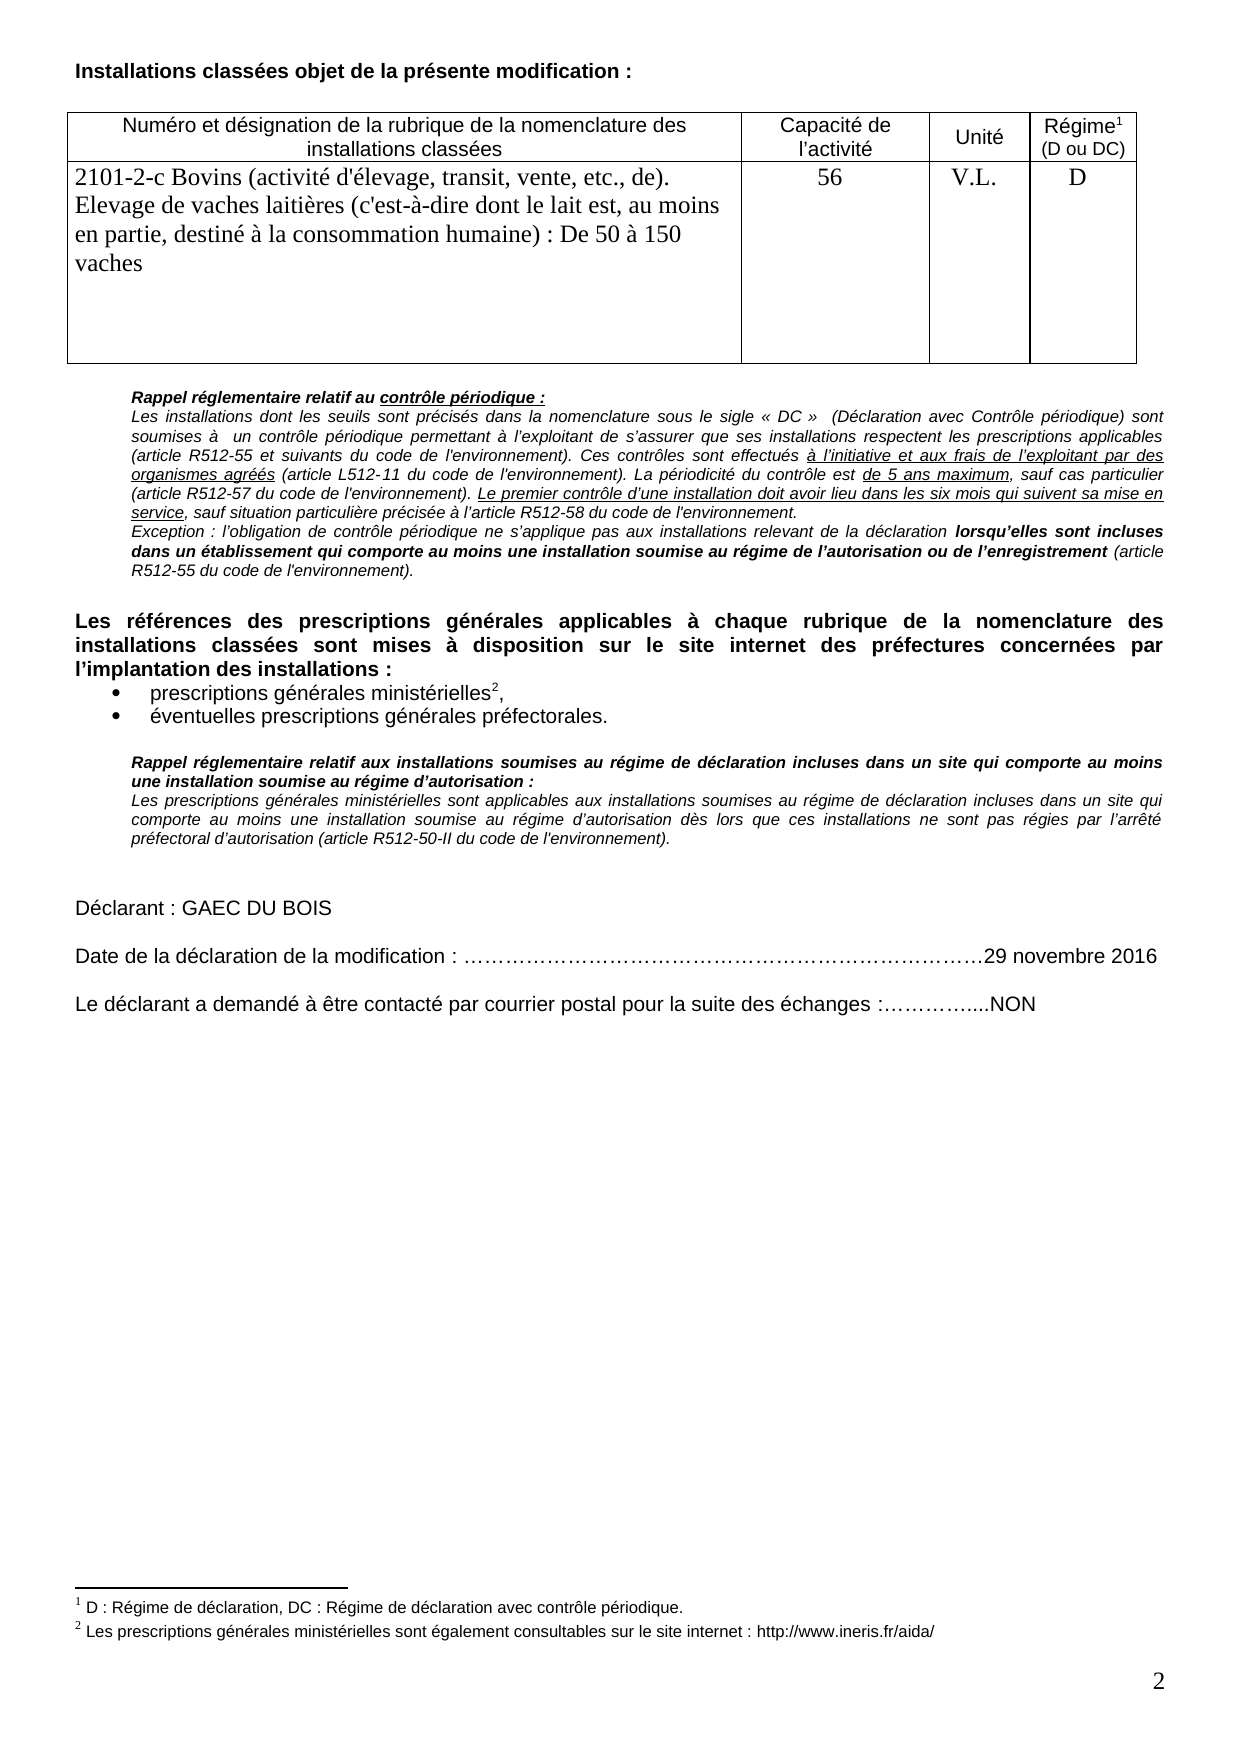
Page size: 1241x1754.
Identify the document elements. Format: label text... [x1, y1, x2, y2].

list Les prescriptions générales ministérielles sont également consultables sur le site internet : http://www.ineris.fr/aida/ [75, 1618, 1165, 1642]
text Date de la déclaration de la modification : …………………………………………………………………29 novembre 2016 [75, 944, 1165, 968]
text Rappel réglementaire relatif au contrôle périodique : [131, 388, 1165, 407]
table_cell 2101-2-c Bovins (activité d'élevage, transit, vente, etc., de). Elevage de vaches laitières (c'est-à-dire dont le lait est, au moins en partie, destiné à la consommation humaine) : De 50 à 150 vaches [68, 162, 741, 363]
table_header Unité [930, 113, 1029, 161]
table_cell V.L. [930, 162, 1029, 363]
table_cell 56 [742, 162, 929, 363]
text Déclarant : GAEC DU BOIS [75, 896, 1165, 920]
table_header Régime (D ou DC) [1031, 113, 1136, 161]
text Rappel réglementaire relatif aux installations soumises au régime de déclaration incluses dans un site qui comporte au moins une installation soumise au régime d’autorisation : [131, 752, 1165, 791]
text Les références des prescriptions générales applicables à chaque rubrique de la nomenclature des installations classées sont mises à disposition sur le site internet des préfectures concernées par l’implantation des installations : [75, 608, 1165, 680]
text Les installations dont les seuils sont précisés dans la nomenclature sous le sigle « DC » (Déclaration avec Contrôle périodique) sont soumises à un contrôle périodique permettant à l’exploitant de s’assurer que ses installations respectent les prescriptions applicables (article R512-55 et suivants du code de l'environnement). Ces contrôles sont effectués à l’initiative et aux frais de l’exploitant par des organismes agréés (article L512‑11 du code de l'environnement). La périodicité du contrôle est de 5 ans maximum, sauf cas particulier (article R512-57 du code de l'environnement). Le premier contrôle d’une installation doit avoir lieu dans les six mois qui suivent sa mise en service, sauf situation particulière précisée à l’article R512-58 du code de l'environnement. [131, 407, 1165, 522]
list éventuelles prescriptions générales préfectorales. [112, 704, 1165, 728]
text Installations classées objet de la présente modification : [75, 59, 1165, 83]
text Exception : l’obligation de contrôle périodique ne s’applique pas aux installations relevant de la déclaration lorsqu’elles sont incluses dans un établissement qui comporte au moins une installation soumise au régime de l’autorisation ou de l’enregistrement (article R512-55 du code de l'environnement). [131, 522, 1165, 580]
table_header Numéro et désignation de la rubrique de la nomenclature des installations classées [68, 113, 741, 161]
table_cell D [1031, 162, 1136, 363]
list prescriptions générales ministérielles, [112, 680, 1165, 704]
table_header Capacité de l’activité [742, 113, 929, 161]
text Le déclarant a demandé à être contacté par courrier postal pour la suite des échanges :…………....NON [75, 992, 1165, 1016]
text Les prescriptions générales ministérielles sont applicables aux installations soumises au régime de déclaration incluses dans un site qui comporte au moins une installation soumise au régime d’autorisation dès lors que ces installations ne sont pas régies par l’arrêté préfectoral d’autorisation (article R512-50-II du code de l'environnement). [131, 791, 1165, 848]
